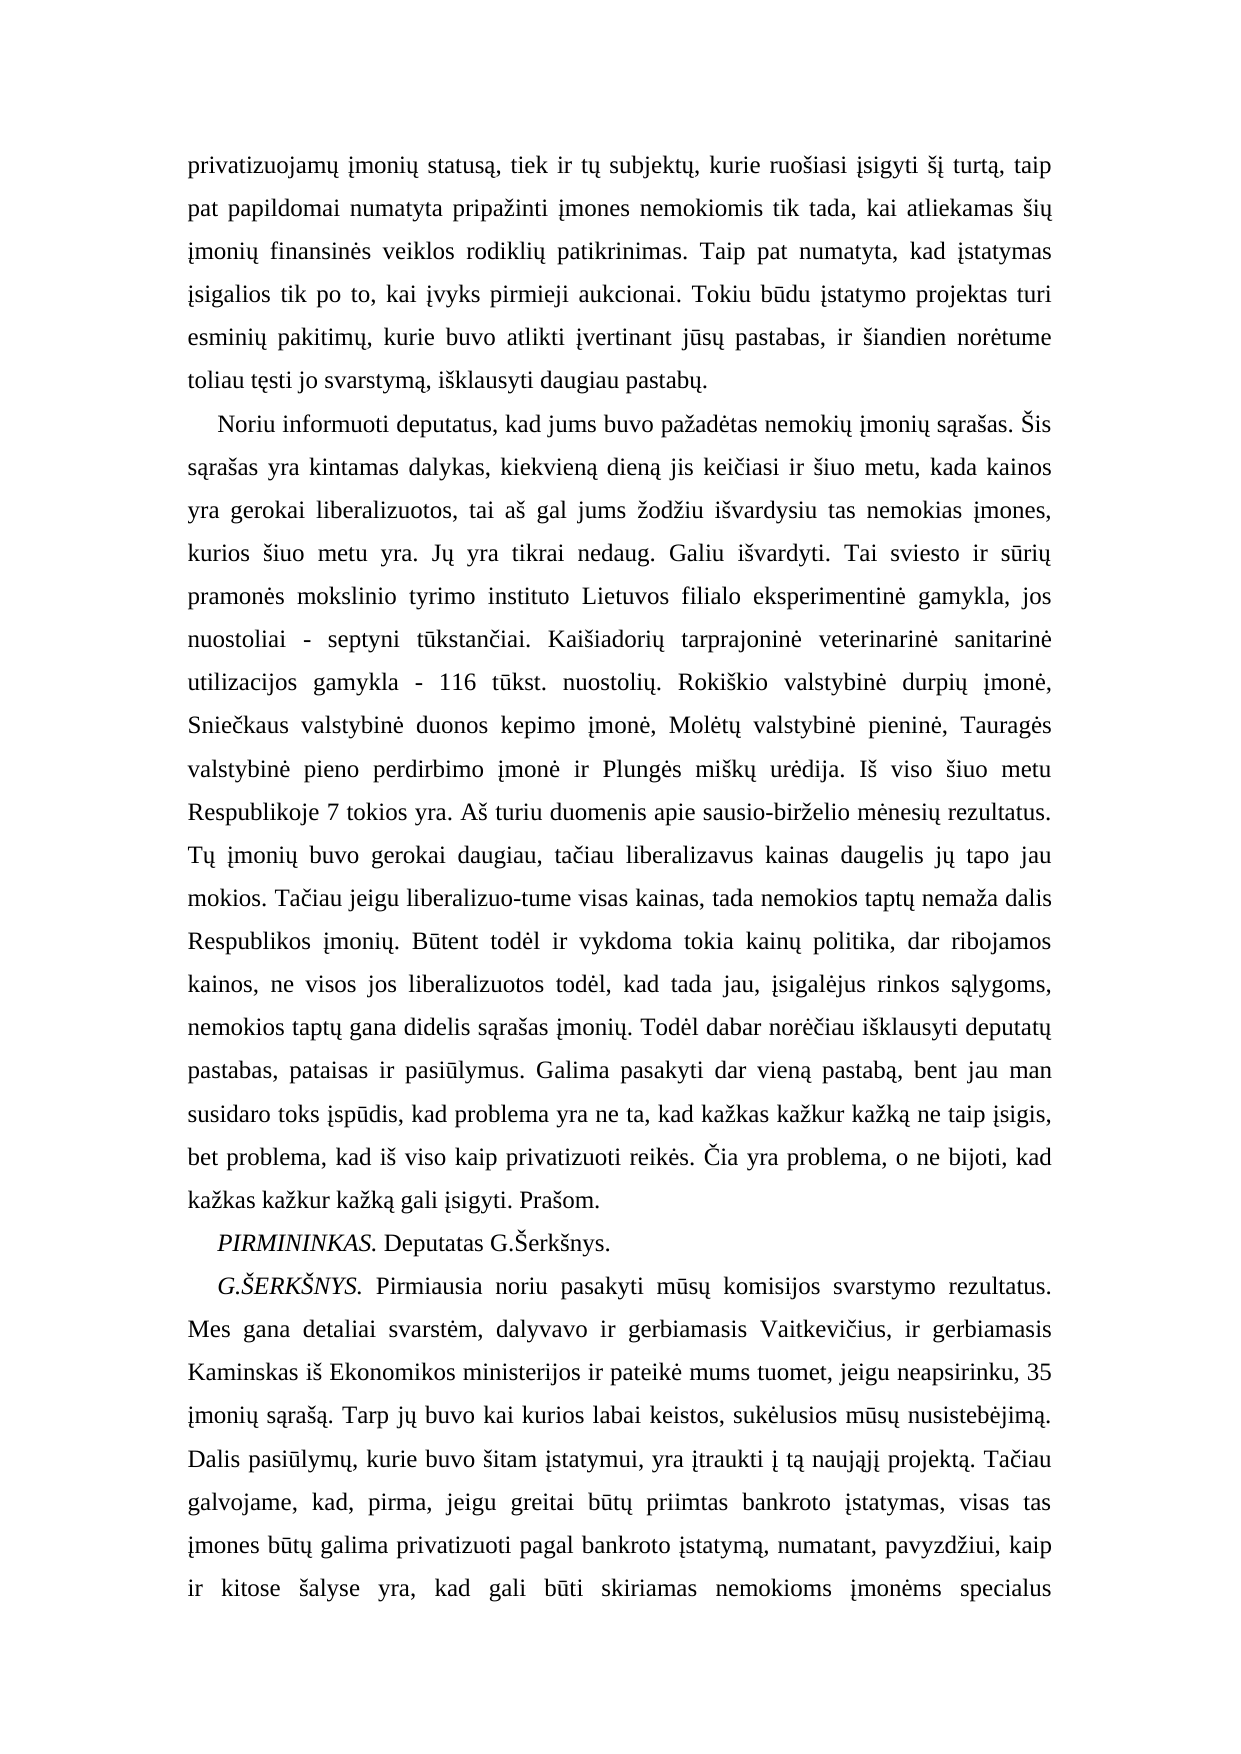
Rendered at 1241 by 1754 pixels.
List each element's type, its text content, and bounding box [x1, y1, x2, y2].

text PIRMININKAS. Deputatas G.Šerkšnys. [187, 1228, 1053, 1257]
text privatizuojamų įmonių statusą, tiek ir tų subjektų, kurie ruošiasi įsigyti šį turtą, taip pat papildomai numatyta pripažinti įmones nemokiomis tik tada, kai atliekamas šių įmonių finansinės veiklos rodiklių patikrinimas. Taip pat numatyta, kad įstatymas įsigalios tik po to, kai įvyks pirmieji aukcionai. Tokiu būdu įstatymo projektas turi esminių pakitimų, kurie buvo atlikti įvertinant jūsų pastabas, ir šiandien norėtume toliau tęsti jo svarstymą, išklausyti daugiau pastabų. [187, 150, 1053, 394]
text G.ŠERKŠNYS. Pirmiausia noriu pasakyti mūsų komisijos svarstymo rezultatus. Mes gana detaliai svarstėm, dalyvavo ir gerbiamasis Vaitkevičius, ir gerbiamasis Kaminskas iš Ekonomikos ministerijos ir pateikė mums tuomet, jeigu neapsirinku, 35 įmonių sąrašą. Tarp jų buvo kai kurios labai keistos, sukėlusios mūsų nusistebėjimą. Dalis pasiūlymų, kurie buvo šitam įstatymui, yra įtraukti į tą naująjį projektą. Tačiau galvojame, kad, pirma, jeigu greitai būtų priimtas bankroto įstatymas, visas tas įmones būtų galima privatizuoti pagal bankroto įstatymą, numatant, pavyzdžiui, kaip ir kitose šalyse yra, kad gali būti skiriamas nemokioms įmonėms specialus [187, 1271, 1053, 1602]
text Noriu informuoti deputatus, kad jums buvo pažadėtas nemokių įmonių sąrašas. Šis sąrašas yra kintamas dalykas, kiekvieną dieną jis keičiasi ir šiuo metu, kada kainos yra gerokai liberalizuotos, tai aš gal jums žodžiu išvardysiu tas nemokias įmones, kurios šiuo metu yra. Jų yra tikrai nedaug. Galiu išvardyti. Tai sviesto ir sūrių pramonės mokslinio tyrimo instituto Lietuvos filialo eksperimentinė gamykla, jos nuostoliai - septyni tūkstančiai. Kaišiadorių tarprajoninė veterinarinė sanitarinė utilizacijos gamykla - 116 tūkst. nuostolių. Rokiškio valstybinė durpių įmonė, Sniečkaus valstybinė duonos kepimo įmonė, Molėtų valstybinė pieninė, Tauragės valstybinė pieno perdirbimo įmonė ir Plungės miškų urėdija. Iš viso šiuo metu Respublikoje 7 tokios yra. Aš turiu duomenis apie sausio-birželio mėnesių rezultatus. Tų įmonių buvo gerokai daugiau, tačiau liberalizavus kainas daugelis jų tapo jau mokios. Tačiau jeigu liberalizuo-tume visas kainas, tada nemokios taptų nemaža dalis Respublikos įmonių. Būtent todėl ir vykdoma tokia kainų politika, dar ribojamos kainos, ne visos jos liberalizuotos todėl, kad tada jau, įsigalėjus rinkos sąlygoms, nemokios taptų gana didelis sąrašas įmonių. Todėl dabar norėčiau išklausyti deputatų pastabas, pataisas ir pasiūlymus. Galima pasakyti dar vieną pastabą, bent jau man susidaro toks įspūdis, kad problema yra ne ta, kad kažkas kažkur kažką ne taip įsigis, bet problema, kad iš viso kaip privatizuoti reikės. Čia yra problema, o ne bijoti, kad kažkas kažkur kažką gali įsigyti. Prašom. [187, 409, 1053, 1214]
